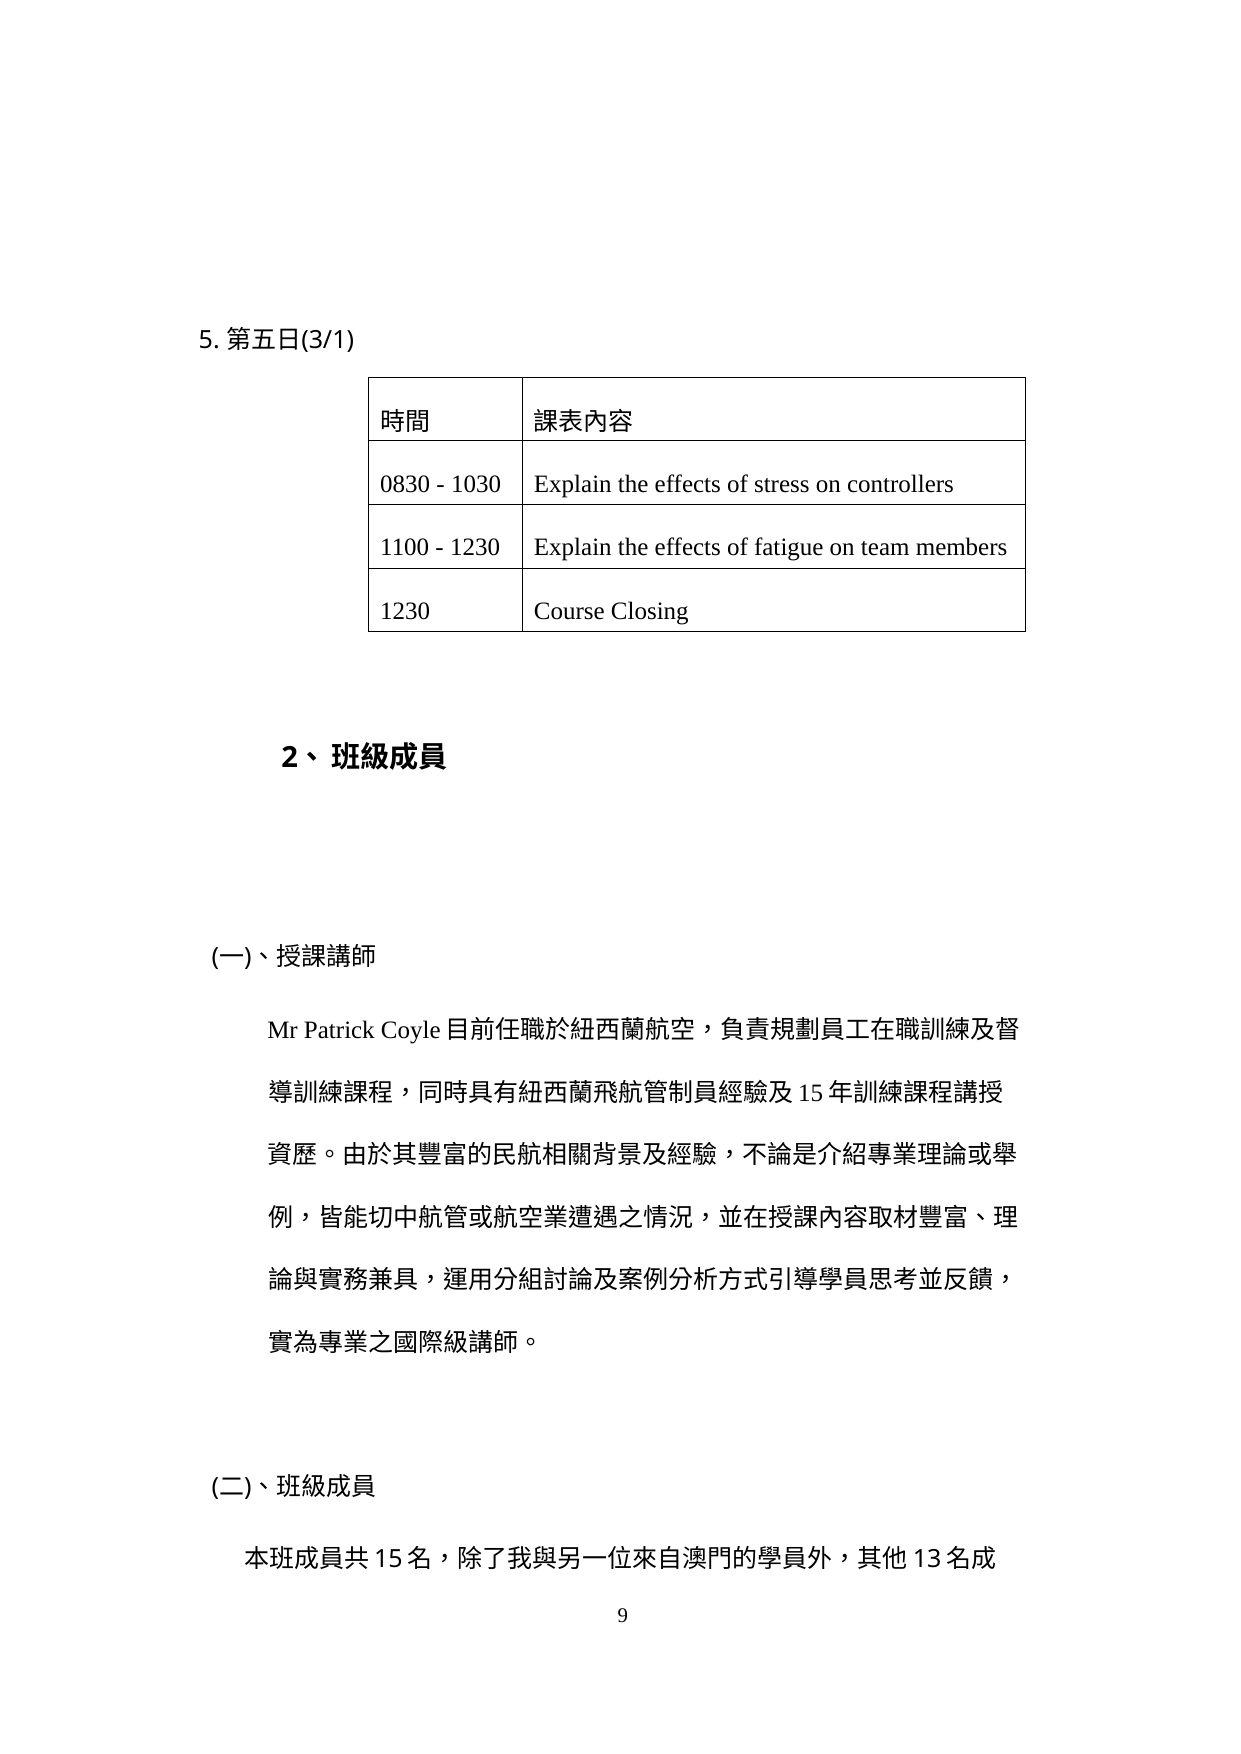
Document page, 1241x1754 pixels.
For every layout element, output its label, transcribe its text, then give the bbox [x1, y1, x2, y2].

text 實為專業之國際級講師。 [192, 1299, 1053, 1361]
table_cell 0830 - 1030 [369, 441, 522, 504]
text (二)、班級成員 [192, 1442, 1053, 1505]
text 5. 第五日(3/1) [192, 296, 1053, 358]
table_cell 1230 [369, 569, 522, 631]
text 本班成員共15名，除了我與另一位來自澳門的學員外，其他13名成 [192, 1515, 1053, 1578]
table_cell Course Closing [523, 569, 1025, 631]
table_cell 1100 - 1230 [369, 505, 522, 567]
text 論與實務兼具，運用分組討論及案例分析方式引導學員思考並反饋， [192, 1236, 1053, 1299]
text 資歷。由於其豐富的民航相關背景及經驗，不論是介紹專業理論或舉 [192, 1111, 1053, 1174]
table_header 課表內容 [523, 378, 1025, 440]
text (一)、授課講師 [192, 913, 1053, 976]
text 例，皆能切中航管或航空業遭遇之情況，並在授課內容取材豐富、理 [192, 1174, 1053, 1236]
text 導訓練課程，同時具有紐西蘭飛航管制員經驗及15年訓練課程講授 [192, 1049, 1053, 1111]
table_header 時間 [369, 378, 522, 440]
list 班級成員 [281, 713, 1053, 776]
table_cell Explain the effects of fatigue on team members [523, 505, 1025, 567]
table_cell Explain the effects of stress on controllers [523, 441, 1025, 504]
text Mr Patrick Coyle目前任職於紐西蘭航空，負責規劃員工在職訓練及督 [192, 986, 1053, 1049]
